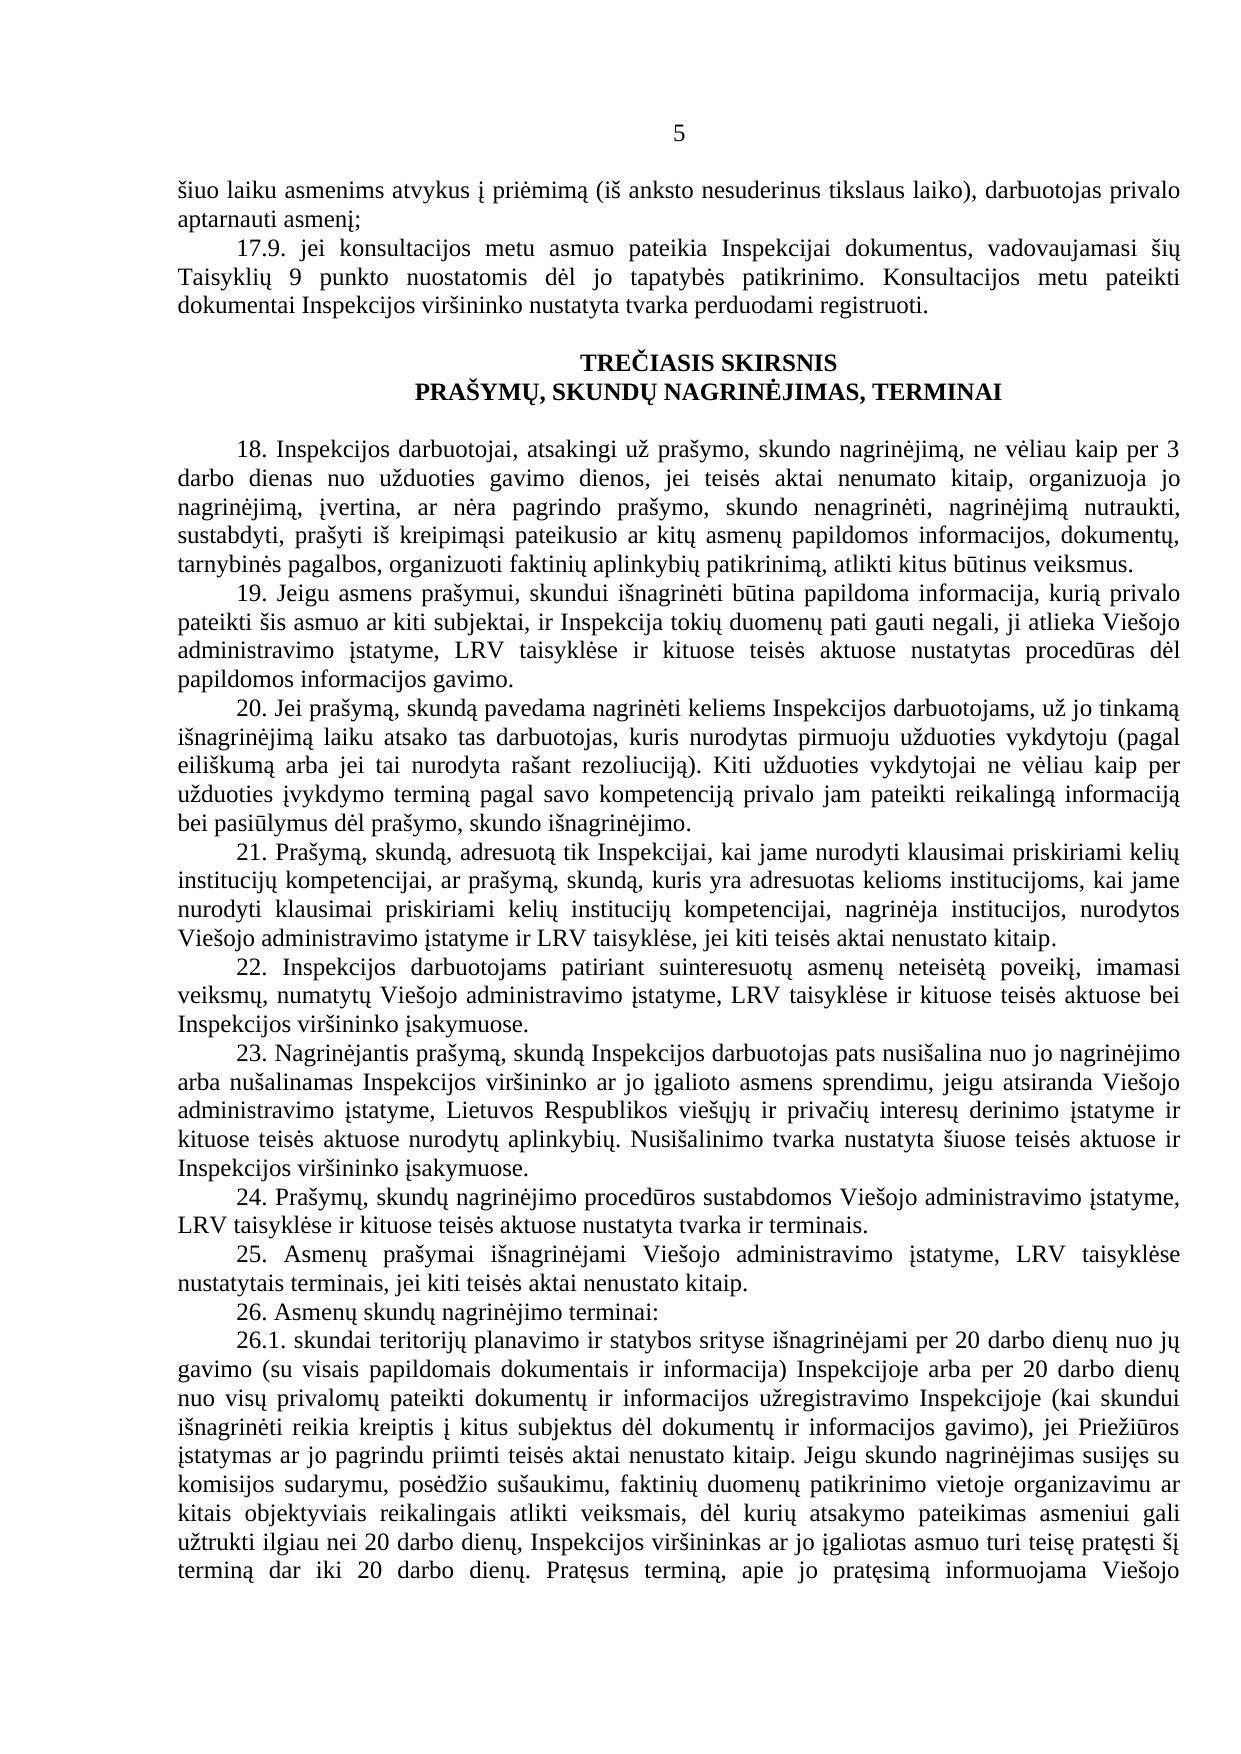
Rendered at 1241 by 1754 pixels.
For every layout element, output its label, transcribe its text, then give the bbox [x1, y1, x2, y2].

text 25. Asmenų prašymai išnagrinėjami Viešojo administravimo įstatyme, LRV taisyklėse nustatytais terminais, jei kiti teisės aktai nenustato kitaip. [177, 1239, 1181, 1297]
text 24. Prašymų, skundų nagrinėjimo procedūros sustabdomos Viešojo administravimo įstatyme, LRV taisyklėse ir kituose teisės aktuose nustatyta tvarka ir terminais. [177, 1182, 1181, 1239]
text 26. Asmenų skundų nagrinėjimo terminai: [177, 1297, 1181, 1326]
text 26.1. skundai teritorijų planavimo ir statybos srityse išnagrinėjami per 20 darbo dienų nuo jų gavimo (su visais papildomais dokumentais ir informacija) Inspekcijoje arba per 20 darbo dienų nuo visų privalomų pateikti dokumentų ir informacijos užregistravimo Inspekcijoje (kai skundui išnagrinėti reikia kreiptis į kitus subjektus dėl dokumentų ir informacijos gavimo), jei Priežiūros įstatymas ar jo pagrindu priimti teisės aktai nenustato kitaip. Jeigu skundo nagrinėjimas susijęs su komisijos sudarymu, posėdžio sušaukimu, faktinių duomenų patikrinimo vietoje organizavimu ar kitais objektyviais reikalingais atlikti veiksmais, dėl kurių atsakymo pateikimas asmeniui gali užtrukti ilgiau nei 20 darbo dienų, Inspekcijos viršininkas ar jo įgaliotas asmuo turi teisę pratęsti šį terminą dar iki 20 darbo dienų. Pratęsus terminą, apie jo pratęsimą informuojama Viešojo [177, 1326, 1181, 1584]
text 17.9. jei konsultacijos metu asmuo pateikia Inspekcijai dokumentus, vadovaujamasi šių Taisyklių 9 punkto nuostatomis dėl jo tapatybės patikrinimo. Konsultacijos metu pateikti dokumentai Inspekcijos viršininko nustatyta tvarka perduodami registruoti. [177, 233, 1181, 319]
text 22. Inspekcijos darbuotojams patiriant suinteresuotų asmenų neteisėtą poveikį, imamasi veiksmų, numatytų Viešojo administravimo įstatyme, LRV taisyklėse ir kituose teisės aktuose bei Inspekcijos viršininko įsakymuose. [177, 952, 1181, 1038]
text PRAŠYMŲ, SKUNDŲ NAGRINĖJIMAS, TERMINAI [177, 377, 1181, 406]
text TREČIASIS SKIRSNIS [177, 348, 1181, 377]
text 20. Jei prašymą, skundą pavedama nagrinėti keliems Inspekcijos darbuotojams, už jo tinkamą išnagrinėjimą laiku atsako tas darbuotojas, kuris nurodytas pirmuoju užduoties vykdytoju (pagal eiliškumą arba jei tai nurodyta rašant rezoliuciją). Kiti užduoties vykdytojai ne vėliau kaip per užduoties įvykdymo terminą pagal savo kompetenciją privalo jam pateikti reikalingą informaciją bei pasiūlymus dėl prašymo, skundo išnagrinėjimo. [177, 693, 1181, 837]
text šiuo laiku asmenims atvykus į priėmimą (iš anksto nesuderinus tikslaus laiko), darbuotojas privalo aptarnauti asmenį; [177, 176, 1181, 233]
text 19. Jeigu asmens prašymui, skundui išnagrinėti būtina papildoma informacija, kurią privalo pateikti šis asmuo ar kiti subjektai, ir Inspekcija tokių duomenų pati gauti negali, ji atlieka Viešojo administravimo įstatyme, LRV taisyklėse ir kituose teisės aktuose nustatytas procedūras dėl papildomos informacijos gavimo. [177, 578, 1181, 693]
text 18. Inspekcijos darbuotojai, atsakingi už prašymo, skundo nagrinėjimą, ne vėliau kaip per 3 darbo dienas nuo užduoties gavimo dienos, jei teisės aktai nenumato kitaip, organizuoja jo nagrinėjimą, įvertina, ar nėra pagrindo prašymo, skundo nenagrinėti, nagrinėjimą nutraukti, sustabdyti, prašyti iš kreipimąsi pateikusio ar kitų asmenų papildomos informacijos, dokumentų, tarnybinės pagalbos, organizuoti faktinių aplinkybių patikrinimą, atlikti kitus būtinus veiksmus. [177, 434, 1181, 578]
text 21. Prašymą, skundą, adresuotą tik Inspekcijai, kai jame nurodyti klausimai priskiriami kelių institucijų kompetencijai, ar prašymą, skundą, kuris yra adresuotas kelioms institucijoms, kai jame nurodyti klausimai priskiriami kelių institucijų kompetencijai, nagrinėja institucijos, nurodytos Viešojo administravimo įstatyme ir LRV taisyklėse, jei kiti teisės aktai nenustato kitaip. [177, 837, 1181, 952]
text 23. Nagrinėjantis prašymą, skundą Inspekcijos darbuotojas pats nusišalina nuo jo nagrinėjimo arba nušalinamas Inspekcijos viršininko ar jo įgalioto asmens sprendimu, jeigu atsiranda Viešojo administravimo įstatyme, Lietuvos Respublikos viešųjų ir privačių interesų derinimo įstatyme ir kituose teisės aktuose nurodytų aplinkybių. Nusišalinimo tvarka nustatyta šiuose teisės aktuose ir Inspekcijos viršininko įsakymuose. [177, 1038, 1181, 1182]
